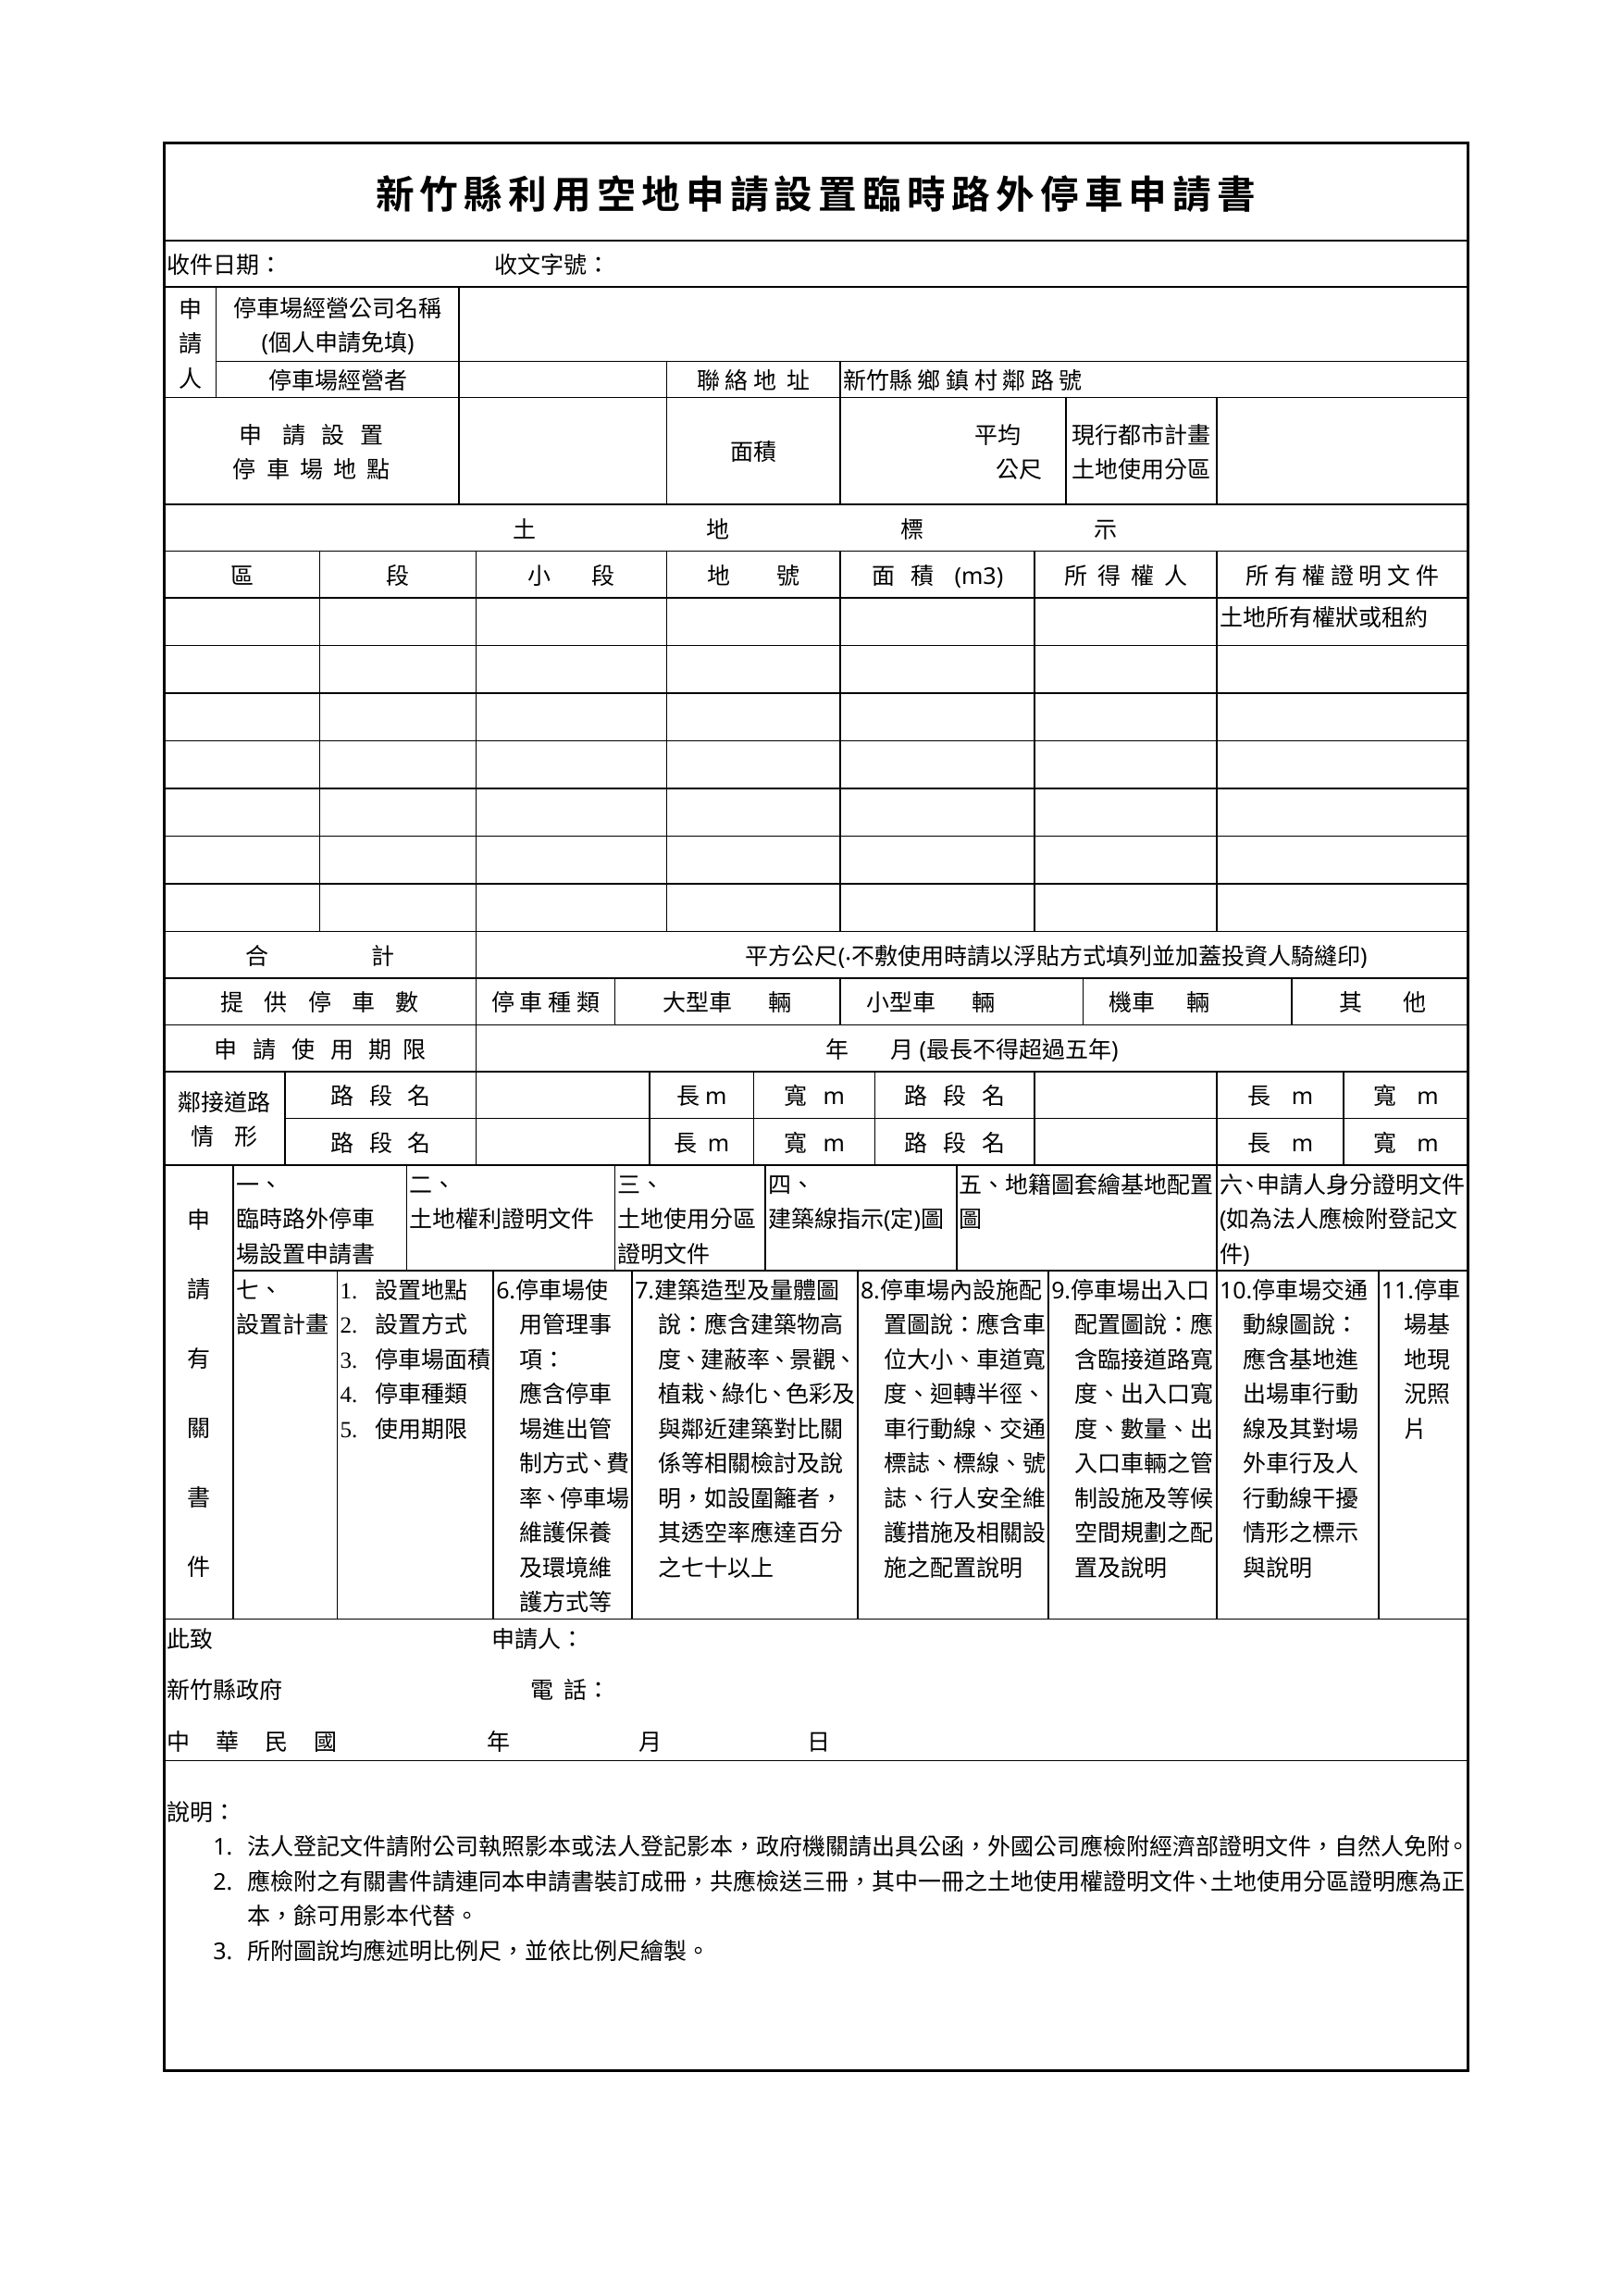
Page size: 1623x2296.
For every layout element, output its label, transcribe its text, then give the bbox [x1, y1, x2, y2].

table_cell 土地所有權狀或租約 [1218, 599, 1467, 645]
table_cell [667, 789, 839, 836]
table_cell 路 段 名 [286, 1073, 476, 1118]
table_cell [1218, 646, 1467, 692]
table_cell 機車 輛 [1084, 979, 1291, 1024]
table_cell 長 m [650, 1073, 753, 1118]
table_cell [1035, 741, 1216, 788]
table_cell [320, 694, 476, 740]
table_cell 寬 m [754, 1073, 874, 1118]
table_cell 面 積 (m3) [841, 552, 1034, 597]
table_cell 聯 絡 地 址 [667, 362, 839, 396]
table_cell [667, 599, 839, 645]
table_cell 合 計 [166, 932, 476, 977]
table_cell 小 段 [477, 552, 666, 597]
table_cell [477, 885, 666, 931]
table_cell 路 段 名 [286, 1119, 476, 1164]
table_cell 寬 m [754, 1119, 874, 1164]
table_cell [1218, 398, 1467, 503]
table_cell [477, 837, 666, 883]
table_cell 說明： 法人登記文件請附公司執照影本或法人登記影本，政府機關請出具公函，外國公司應檢附經濟部證明文件，自然人免附。 應檢附之有關書件請連同本申請書裝訂成冊，共應檢送三冊，其中一冊之土地使用權證明文件、土地使用分區證明應為正本，餘可用影本代替。 所附圖說均應述明比例尺，並依比例尺繪製。 [166, 1761, 1467, 2069]
table_cell 其 他 [1293, 979, 1467, 1024]
table_cell 申 請 使 用 期 限 [166, 1025, 476, 1071]
table_cell 長 m [1218, 1073, 1343, 1118]
table_cell [841, 599, 1034, 645]
table_cell 路 段 名 [875, 1073, 1034, 1118]
table_cell [1035, 694, 1216, 740]
table_cell [1218, 885, 1467, 931]
table_cell 五、地籍圖套繪基地配置圖 [958, 1166, 1216, 1270]
table_cell 所 有 權 證 明 文 件 [1218, 552, 1467, 597]
table_cell 二、 土地權利證明文件 [407, 1166, 614, 1270]
table_cell [667, 885, 839, 931]
table_cell [667, 741, 839, 788]
table_cell [477, 789, 666, 836]
table_cell [1035, 1119, 1216, 1164]
table_cell [841, 837, 1034, 883]
table_cell [166, 694, 319, 740]
table_cell [1035, 837, 1216, 883]
table_cell 9.停車場出入口配置圖說：應含臨接道路寬度、出入口寬度、數量、出入口車輛之管制設施及等候空間規劃之配置及說明 [1049, 1272, 1216, 1619]
table_cell [1218, 741, 1467, 788]
table_cell [1218, 789, 1467, 836]
table_cell [320, 599, 476, 645]
table_cell [166, 646, 319, 692]
table_cell [320, 885, 476, 931]
table_cell [320, 741, 476, 788]
table_cell [841, 885, 1034, 931]
table_cell 平方公尺(‧不敷使用時請以浮貼方式填列並加蓋投資人騎縫印) [477, 932, 1467, 977]
table_cell 段 [320, 552, 476, 597]
table_cell [841, 646, 1034, 692]
table_cell [477, 741, 666, 788]
table_cell [460, 362, 666, 396]
table_cell 停車場經營者 [217, 362, 458, 396]
table_cell [1218, 694, 1467, 740]
table_cell 現行都市計畫 土地使用分區 [1067, 398, 1216, 503]
table_cell 10.停車場交通動線圖說： 應含基地進出場車行動線及其對場外車行及人行動線干擾情形之標示與說明 [1218, 1272, 1378, 1619]
table_cell [477, 1073, 649, 1118]
table_cell 年 月 (最長不得超過五年) [477, 1025, 1467, 1071]
table_cell [166, 741, 319, 788]
table_cell 三、 土地使用分區證明文件 [615, 1166, 764, 1270]
table_cell 長 m [1218, 1119, 1343, 1164]
table_cell [477, 646, 666, 692]
table_cell 此致 申請人： 新竹縣政府 電 話： 中 華 民 國 年 月 日 [166, 1620, 1467, 1760]
table_cell [1035, 885, 1216, 931]
table_cell 六、申請人身分證明文件(如為法人應檢附登記文件) [1218, 1166, 1467, 1270]
table_cell [667, 837, 839, 883]
table_cell [1035, 789, 1216, 836]
table_cell [320, 646, 476, 692]
table_cell [667, 694, 839, 740]
table_cell 所 得 權 人 [1035, 552, 1216, 597]
table_cell [841, 694, 1034, 740]
table_cell 11.停車場基地現況照片 [1380, 1272, 1467, 1619]
table_cell [1035, 599, 1216, 645]
table_cell [460, 398, 666, 503]
table_cell 地 號 [667, 552, 839, 597]
table_cell [166, 837, 319, 883]
table_cell 區 [166, 552, 319, 597]
table_cell 平均 公尺 [841, 398, 1065, 503]
table_cell 6.停車場使用管理事項： 應含停車場進出管制方式、費率、停車場維護保養及環境維護方式等 [494, 1272, 631, 1619]
table_header 新竹縣利用空地申請設置臨時路外停車申請書 [166, 144, 1467, 240]
table_cell 面積 [667, 398, 839, 503]
table_cell [166, 789, 319, 836]
table_cell [477, 599, 666, 645]
table_cell [1218, 837, 1467, 883]
table_cell [1035, 646, 1216, 692]
table_cell 大型車 輛 [615, 979, 839, 1024]
table_cell [320, 789, 476, 836]
table_cell [460, 288, 1467, 360]
table_cell 申 請 設 置 停 車 場 地 點 [166, 398, 458, 503]
table_cell 設置地點 設置方式 停車場面積 停車種類 使用期限 [338, 1272, 492, 1619]
table_cell 小型車 輛 [841, 979, 1083, 1024]
table_cell [320, 837, 476, 883]
table_cell 申 請 有 關 書 件 [166, 1166, 232, 1619]
table_cell 提 供 停 車 數 [166, 979, 476, 1024]
table_cell 路 段 名 [875, 1119, 1034, 1164]
table_cell [166, 885, 319, 931]
table_cell [477, 1119, 649, 1164]
table_cell 四、 建築線指示(定)圖 [766, 1166, 956, 1270]
table_cell 停車場經營公司名稱(個人申請免填) [217, 288, 458, 360]
table_cell 寬 m [1344, 1119, 1467, 1164]
table_cell 長 m [650, 1119, 753, 1164]
table_cell 申 請 人 [166, 288, 216, 396]
table_cell 停 車 種 類 [477, 979, 614, 1024]
table_cell 鄰接道路 情 形 [166, 1073, 284, 1164]
table_cell 收件日期： 收文字號： [166, 242, 1467, 286]
table_cell [667, 646, 839, 692]
table_cell 土 地 標 示 [166, 505, 1467, 550]
table_cell 7.建築造型及量體圖說：應含建築物高度、建蔽率、景觀、植栽、綠化、色彩及與鄰近建築對比關係等相關檢討及說明，如設圍籬者，其透空率應達百分之七十以上 [633, 1272, 857, 1619]
table_cell 新竹縣 鄉 鎮 村 鄰 路 號 [841, 362, 1467, 396]
table_cell 一、 臨時路外停車 場設置申請書 [234, 1166, 406, 1270]
table_cell 七、 設置計畫 [234, 1272, 337, 1619]
table_cell 寬 m [1344, 1073, 1467, 1118]
table_cell [166, 599, 319, 645]
table_cell 8.停車場內設施配置圖說：應含車位大小、車道寬度、迴轉半徑、車行動線、交通標誌、標線、號誌、行人安全維護措施及相關設施之配置說明 [859, 1272, 1047, 1619]
table_cell [841, 789, 1034, 836]
table_cell [1035, 1073, 1216, 1118]
table_cell [477, 694, 666, 740]
table_cell [841, 741, 1034, 788]
